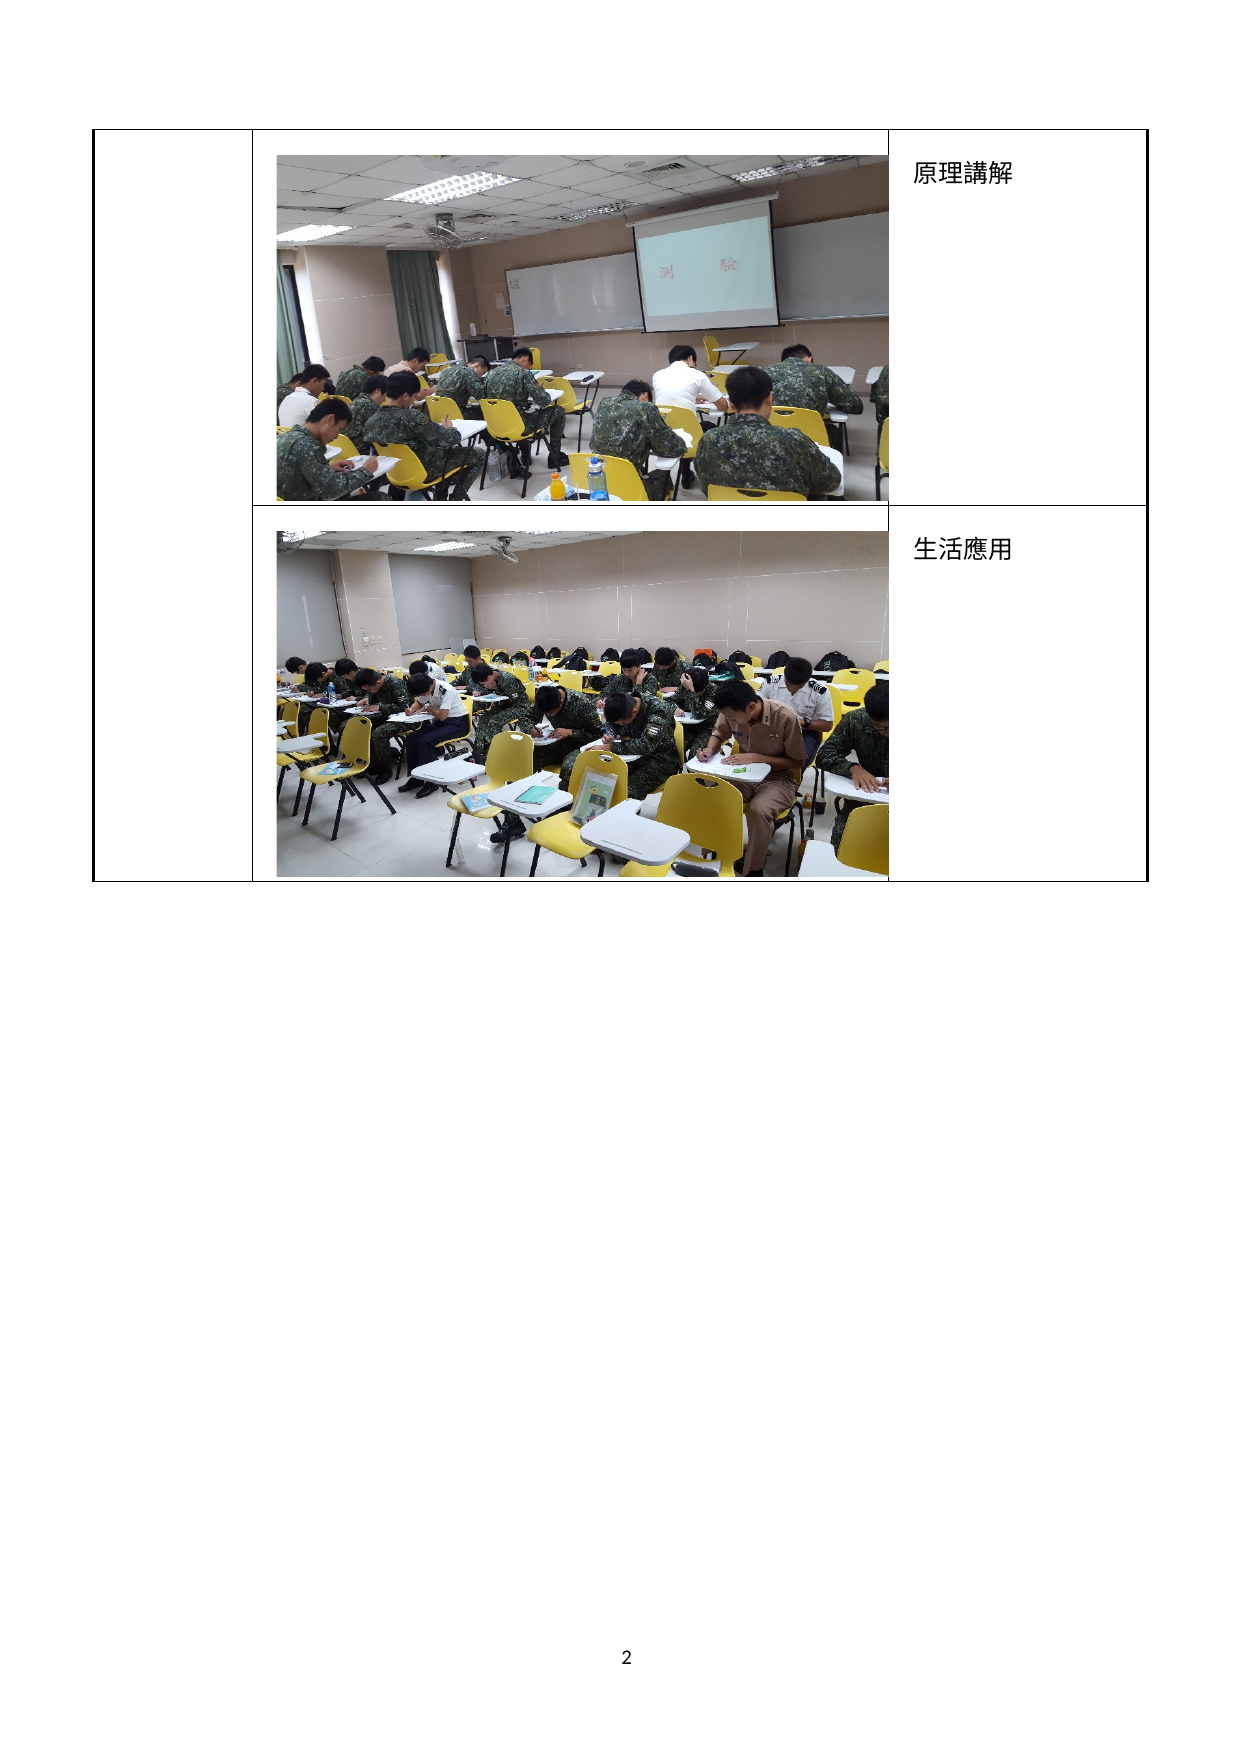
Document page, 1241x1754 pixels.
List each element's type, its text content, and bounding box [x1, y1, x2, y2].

table_cell 原理講解 [889, 130, 1146, 505]
table_cell [95, 130, 252, 881]
table_cell 生活應用 [889, 506, 1146, 881]
table_cell [253, 130, 888, 505]
table_cell [253, 506, 888, 881]
